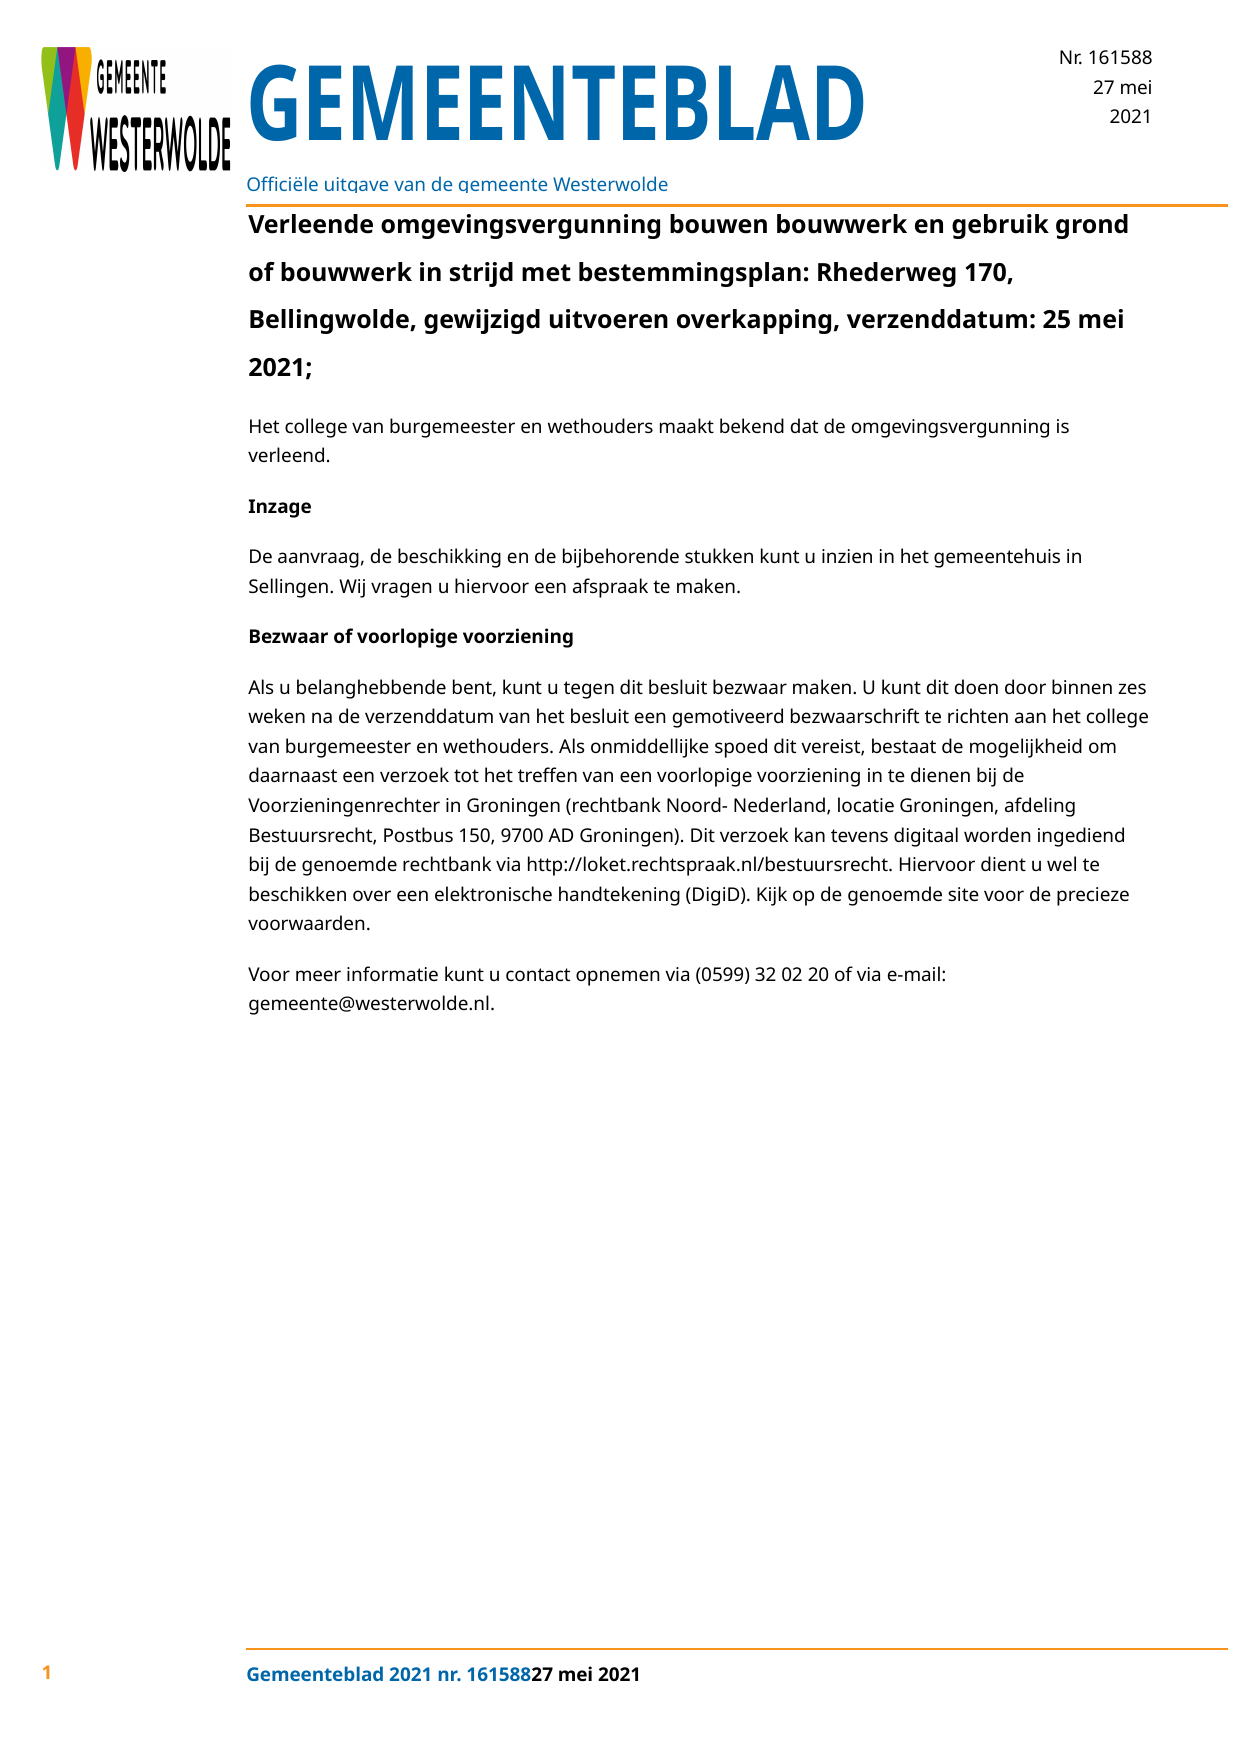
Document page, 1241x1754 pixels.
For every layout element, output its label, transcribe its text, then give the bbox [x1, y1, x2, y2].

text Inzage [248, 493, 1152, 519]
text Bezwaar of voorlopige voorziening [248, 623, 1152, 649]
text Voor meer informatie kunt u contact opnemen via (0599) 32 02 20 of via e-mail: gemeente@westerwolde.nl. [248, 961, 1152, 1016]
picture [41, 47, 231, 172]
text Het college van burgemeester en wethouders maakt bekend dat de omgevingsvergunning is verleend. [248, 413, 1152, 468]
text Als u belanghebbende bent, kunt u tegen dit besluit bezwaar maken. U kunt dit doen door binnen zes weken na de verzenddatum van het besluit een gemotiveerd bezwaarschrift te richten aan het college van burgemeester en wethouders. Als onmiddellijke spoed dit vereist, bestaat de mogelijkheid om daarnaast een verzoek tot het treffen van een voorlopige voorziening in te dienen bij de Voorzieningenrechter in Groningen (rechtbank Noord- Nederland, locatie Groningen, afdeling Bestuursrecht, Postbus 150, 9700 AD Groningen). Dit verzoek kan tevens digitaal worden ingediend bij de genoemde rechtbank via http://loket.rechtspraak.nl/bestuursrecht. Hiervoor dient u wel te beschikken over een elektronische handtekening (DigiD). Kijk op de genoemde site voor de precieze voorwaarden. [248, 674, 1152, 936]
text De aanvraag, de beschikking en de bijbehorende stukken kunt u inzien in het gemeentehuis in Sellingen. Wij vragen u hiervoor een afspraak te maken. [248, 543, 1152, 599]
text Verleende omgevingsvergunning bouwen bouwwerk en gebruik grond of bouwwerk in strijd met bestemmingsplan: Rhederweg 170, Bellingwolde, gewijzigd uitvoeren overkapping, verzenddatum: 25 mei 2021; [248, 207, 1152, 384]
